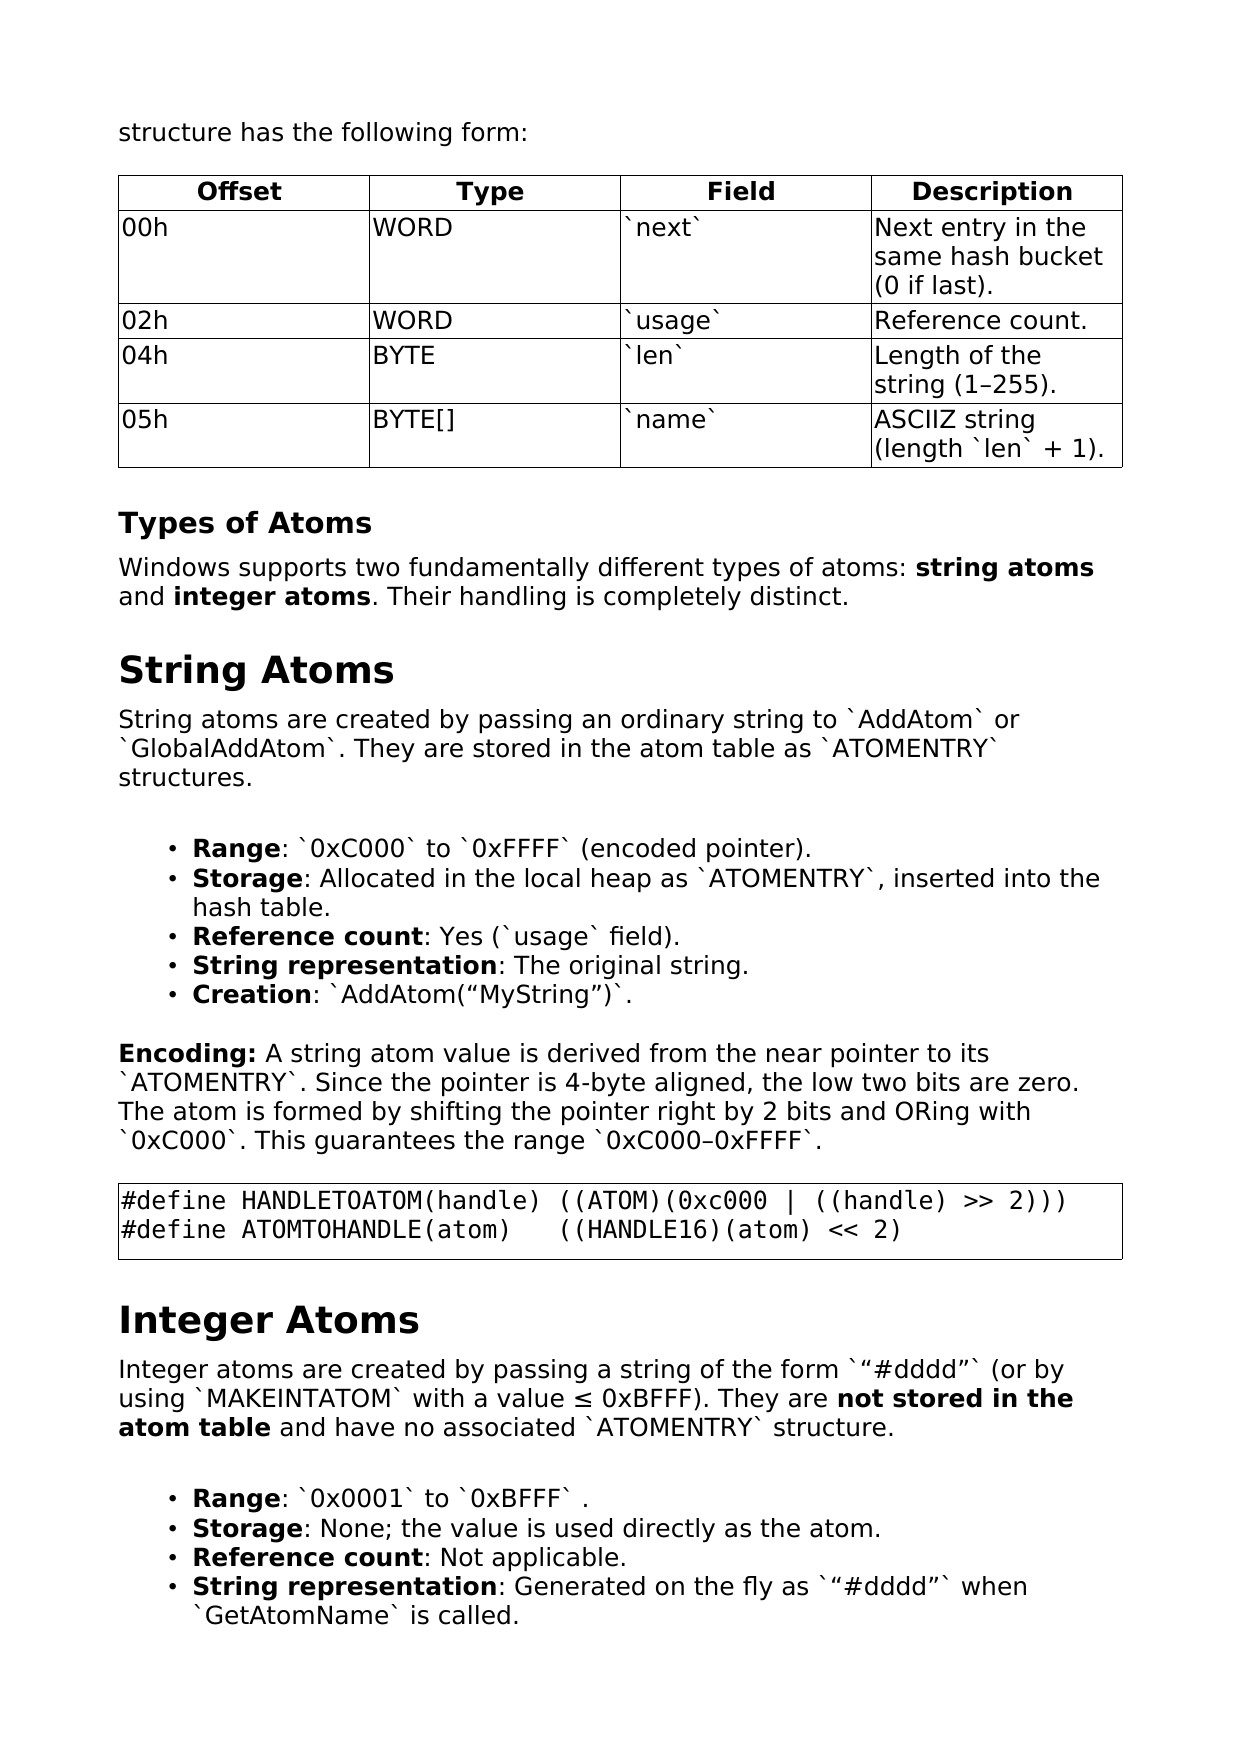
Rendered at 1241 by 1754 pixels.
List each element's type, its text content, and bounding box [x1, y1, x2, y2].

table_cell WORD [370, 304, 620, 338]
table_cell 00h [119, 211, 369, 303]
list Range: `0xC000` to `0xFFFF` (encoded pointer). [177, 834, 1122, 864]
table_header Offset [119, 176, 369, 210]
table_cell 04h [119, 339, 369, 402]
table_cell 02h [119, 304, 369, 338]
table_cell BYTE [370, 339, 620, 402]
list Creation: `AddAtom(“MyString”)`. [177, 980, 1122, 1009]
table_cell Reference count. [872, 304, 1122, 338]
text Encoding: A string atom value is derived from the near pointer to its `ATOMENTRY`. Since the pointer is 4‑byte aligned, the low two bits are zero. The atom is formed by shifting the pointer right by 2 bits and ORing with `0xC000`. This guarantees the range `0xC000–0xFFFF`. [118, 1039, 1122, 1156]
table_cell `name` [621, 404, 871, 467]
list Reference count: Not applicable. [177, 1543, 1122, 1572]
table_cell `len` [621, 339, 871, 402]
list Reference count: Yes (`usage` field). [177, 922, 1122, 951]
text Integer atoms are created by passing a string of the form `“#dddd”` (or by using `MAKEINTATOM` with a value ≤ 0xBFFF). They are not stored in the atom table and have no associated `ATOMENTRY` structure. [118, 1355, 1122, 1443]
list String representation: Generated on the fly as `“#dddd”` when `GetAtomName` is called. [177, 1572, 1122, 1630]
table_cell Length of the string (1–255). [872, 339, 1122, 402]
subtitle Types of Atoms [118, 507, 1122, 541]
list String representation: The original string. [177, 951, 1122, 980]
text String atoms are created by passing an ordinary string to `AddAtom` or `GlobalAddAtom`. They are stored in the atom table as `ATOMENTRY` structures. [118, 705, 1122, 793]
text structure has the following form: [118, 118, 1122, 147]
table_header Type [370, 176, 620, 210]
table_header Field [621, 176, 871, 210]
table_cell 05h [119, 404, 369, 467]
list Storage: Allocated in the local heap as `ATOMENTRY`, inserted into the hash table. [177, 864, 1122, 922]
table_header #define HANDLETOATOM(handle) ((ATOM)(0xc000 | ((handle) >> 2))) #define ATOMTOHANDLE(atom) ((HANDLE16)(atom) << 2) [119, 1184, 1122, 1259]
table_cell ASCIIZ string (length `len` + 1). [872, 404, 1122, 467]
list Range: `0x0001` to `0xBFFF` . [177, 1484, 1122, 1514]
table_cell BYTE[] [370, 404, 620, 467]
table_cell `next` [621, 211, 871, 303]
table_header Description [872, 176, 1122, 210]
text Windows supports two fundamentally different types of atoms: string atoms and integer atoms. Their handling is completely distinct. [118, 553, 1122, 611]
subtitle String Atoms [118, 649, 1122, 693]
table_cell `usage` [621, 304, 871, 338]
table_cell WORD [370, 211, 620, 303]
list Storage: None; the value is used directly as the atom. [177, 1514, 1122, 1543]
table_cell Next entry in the same hash bucket (0 if last). [872, 211, 1122, 303]
subtitle Integer Atoms [118, 1299, 1122, 1343]
